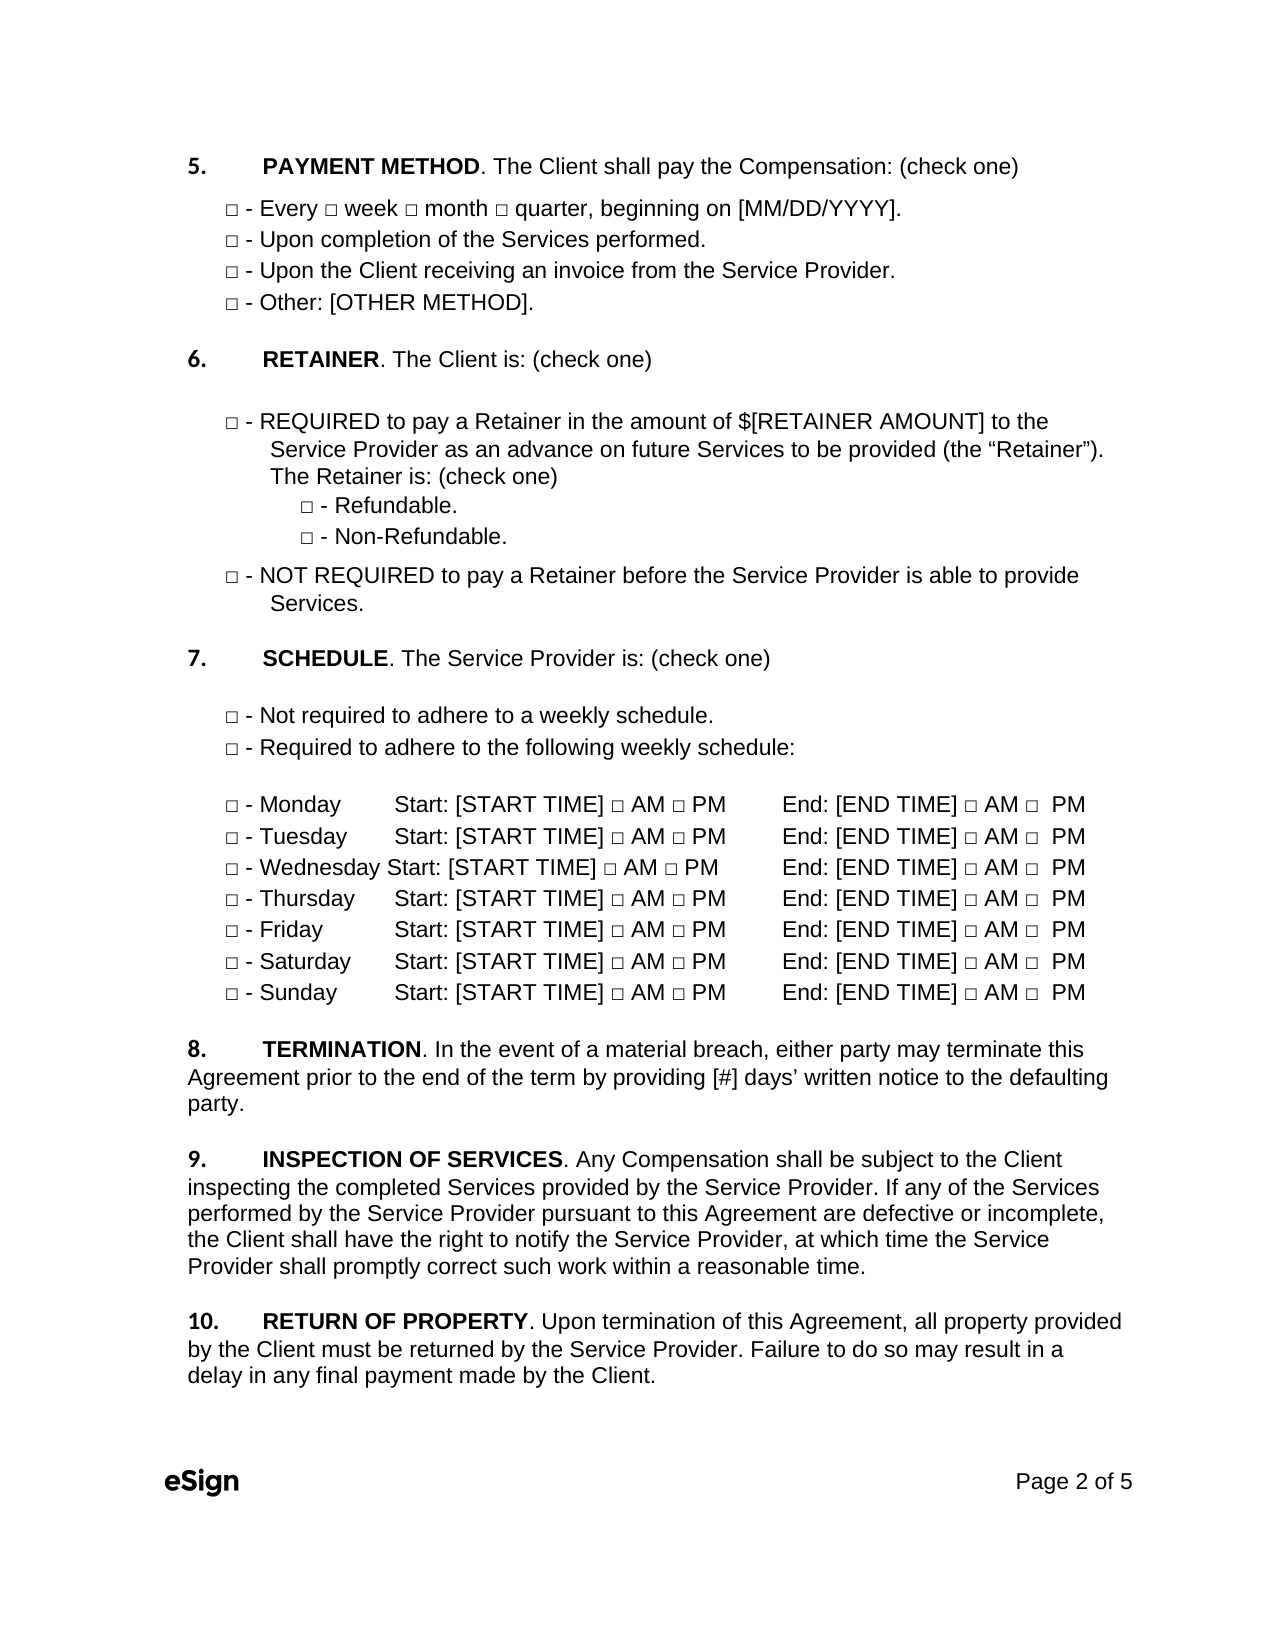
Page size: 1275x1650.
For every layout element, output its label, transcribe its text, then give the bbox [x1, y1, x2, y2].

list RETURN OF PROPERTY. Upon termination of this Agreement, all property provided by the Client must be returned by the Service Provider. Failure to do so may result in a delay in any final payment made by the Client. [187, 1305, 1125, 1388]
text ☐ - Tuesday Start: [START TIME] ☐ AM ☐ PM End: [END TIME] ☐ AM ☐ PM [225, 819, 1125, 851]
text ☐ - Required to adhere to the following weekly schedule: [150, 731, 1125, 762]
text ☐ - REQUIRED to pay a Retainer in the amount of $[RETAINER AMOUNT] to the [225, 405, 1125, 436]
text Services. [270, 590, 1125, 616]
text ☐ - Sunday Start: [START TIME] ☐ AM ☐ PM End: [END TIME] ☐ AM ☐ PM [225, 976, 1125, 1007]
text ☐ - Wednesday Start: [START TIME] ☐ AM ☐ PM End: [END TIME] ☐ AM ☐ PM [225, 851, 1125, 882]
text ☐ - Non-Refundable. [300, 520, 1125, 551]
text ☐ - Saturday Start: [START TIME] ☐ AM ☐ PM End: [END TIME] ☐ AM ☐ PM [225, 944, 1125, 976]
text ☐ - NOT REQUIRED to pay a Retainer before the Service Provider is able to provide [225, 559, 1125, 590]
text ☐ - Refundable. [300, 489, 1125, 520]
text ☐ - Every ☐ week ☐ month ☐ quarter, beginning on [MM/DD/YYYY]. [225, 192, 1125, 223]
text Service Provider as an advance on future Services to be provided (the “Retainer”). The Retainer is: (check one) [270, 436, 1125, 489]
list SCHEDULE. The Service Provider is: (check one) [187, 643, 1125, 673]
list INSPECTION OF SERVICES. Any Compensation shall be subject to the Client inspecting the completed Services provided by the Service Provider. If any of the Services performed by the Service Provider pursuant to this Agreement are defective or incomplete, the Client shall have the right to notify the Service Provider, at which time the Service Provider shall promptly correct such work within a reasonable time. [187, 1143, 1125, 1279]
list PAYMENT METHOD. The Client shall pay the Compensation: (check one) [187, 150, 1125, 181]
text ☐ - Friday Start: [START TIME] ☐ AM ☐ PM End: [END TIME] ☐ AM ☐ PM [225, 913, 1125, 944]
text ☐ - Monday Start: [START TIME] ☐ AM ☐ PM End: [END TIME] ☐ AM ☐ PM [225, 788, 1125, 819]
text ☐ - Upon completion of the Services performed. [225, 223, 1125, 254]
text ☐ - Thursday Start: [START TIME] ☐ AM ☐ PM End: [END TIME] ☐ AM ☐ PM [225, 882, 1125, 913]
text ☐ - Not required to adhere to a weekly schedule. [225, 699, 1125, 731]
list RETAINER. The Client is: (check one) [187, 343, 1125, 374]
text ☐ - Other: [OTHER METHOD]. [225, 286, 1125, 317]
list TERMINATION. In the event of a material breach, either party may terminate this Agreement prior to the end of the term by providing [#] days’ written notice to the defaulting party. [187, 1033, 1125, 1117]
text ☐ - Upon the Client receiving an invoice from the Service Provider. [225, 254, 1125, 286]
